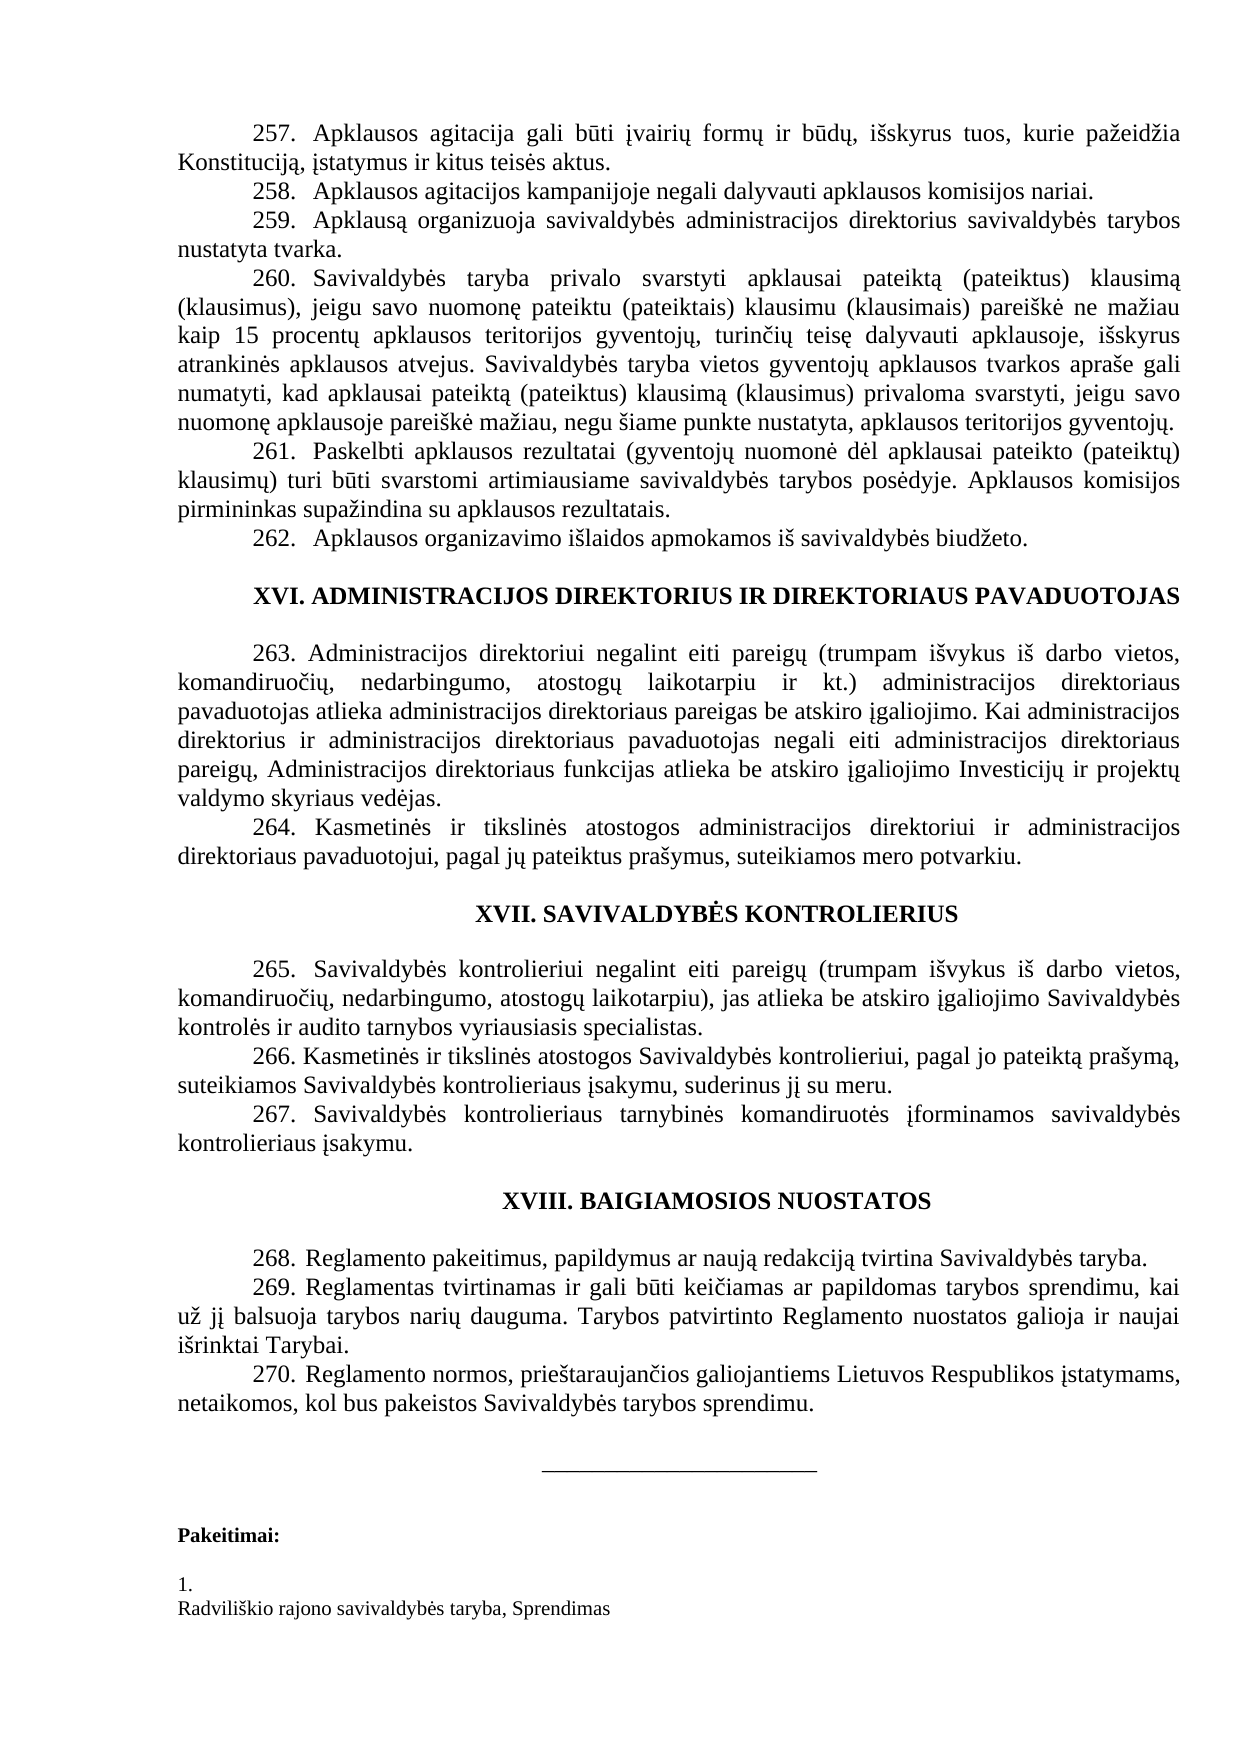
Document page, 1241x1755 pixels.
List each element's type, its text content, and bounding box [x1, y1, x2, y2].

text 267. Savivaldybės kontrolieriaus tarnybinės komandiruotės įforminamos savivaldybės kontrolieriaus įsakymu. [177, 1099, 1181, 1157]
text 269. Reglamentas tvirtinamas ir gali būti keičiamas ar papildomas tarybos sprendimu, kai už jį balsuoja tarybos narių dauguma. Tarybos patvirtinto Reglamento nuostatos galioja ir naujai išrinktai Tarybai. [177, 1273, 1181, 1359]
text 265. Savivaldybės kontrolieriui negalint eiti pareigų (trumpam išvykus iš darbo vietos, komandiruočių, nedarbingumo, atostogų laikotarpiu), jas atlieka be atskiro įgaliojimo Savivaldybės kontrolės ir audito tarnybos vyriausiasis specialistas. [177, 954, 1181, 1041]
text 257. Apklausos agitacija gali būti įvairių formų ir būdų, išskyrus tuos, kurie pažeidžia Konstituciją, įstatymus ir kitus teisės aktus. [177, 118, 1181, 176]
text 260. Savivaldybės taryba privalo svarstyti apklausai pateiktą (pateiktus) klausimą (klausimus), jeigu savo nuomonę pateiktu (pateiktais) klausimu (klausimais) pareiškė ne mažiau kaip 15 procentų apklausos teritorijos gyventojų, turinčių teisę dalyvauti apklausoje, išskyrus atrankinės apklausos atvejus. Savivaldybės taryba vietos gyventojų apklausos tvarkos apraše gali numatyti, kad apklausai pateiktą (pateiktus) klausimą (klausimus) privaloma svarstyti, jeigu savo nuomonę apklausoje pareiškė mažiau, negu šiame punkte nustatyta, apklausos teritorijos gyventojų. [177, 263, 1181, 437]
text 270. Reglamento normos, prieštaraujančios galiojantiems Lietuvos Respublikos įstatymams, netaikomos, kol bus pakeistos Savivaldybės tarybos sprendimu. [177, 1359, 1181, 1417]
text 259. Apklausą organizuoja savivaldybės administracijos direktorius savivaldybės tarybos nustatyta tvarka. [177, 205, 1181, 263]
text 264. Kasmetinės ir tikslinės atostogos administracijos direktoriui ir administracijos direktoriaus pavaduotojui, pagal jų pateiktus prašymus, suteikiamos mero potvarkiu. [177, 812, 1181, 870]
text XVII. SAVIVALDYBĖS KONTROLIERIUS [177, 899, 1181, 928]
text 1. [177, 1572, 1181, 1596]
text Radviliškio rajono savivaldybės taryba, Sprendimas [177, 1596, 1181, 1620]
text XVIII. BAIGIAMOSIOS NUOSTATOS [177, 1186, 1181, 1215]
text XVI. ADMINISTRACIJOS DIREKTORIUS IR DIREKTORIAUS PAVADUOTOJAS [177, 581, 1181, 610]
text 266. Kasmetinės ir tikslinės atostogos Savivaldybės kontrolieriui, pagal jo pateiktą prašymą, suteikiamos Savivaldybės kontrolieriaus įsakymu, suderinus jį su meru. [177, 1041, 1181, 1099]
text 268. Reglamento pakeitimus, papildymus ar naują redakciją tvirtina Savivaldybės taryba. [177, 1244, 1181, 1273]
text ______________________ [177, 1446, 1181, 1475]
text 262. Apklausos organizavimo išlaidos apmokamos iš savivaldybės biudžeto. [177, 523, 1181, 552]
text 263. Administracijos direktoriui negalint eiti pareigų (trumpam išvykus iš darbo vietos, komandiruočių, nedarbingumo, atostogų laikotarpiu ir kt.) administracijos direktoriaus pavaduotojas atlieka administracijos direktoriaus pareigas be atskiro įgaliojimo. Kai administracijos direktorius ir administracijos direktoriaus pavaduotojas negali eiti administracijos direktoriaus pareigų, Administracijos direktoriaus funkcijas atlieka be atskiro įgaliojimo Investicijų ir projektų valdymo skyriaus vedėjas. [177, 639, 1181, 812]
text Pakeitimai: [177, 1523, 1181, 1547]
text 261. Paskelbti apklausos rezultatai (gyventojų nuomonė dėl apklausai pateikto (pateiktų) klausimų) turi būti svarstomi artimiausiame savivaldybės tarybos posėdyje. Apklausos komisijos pirmininkas supažindina su apklausos rezultatais. [177, 437, 1181, 523]
text 258. Apklausos agitacijos kampanijoje negali dalyvauti apklausos komisijos nariai. [177, 176, 1181, 205]
